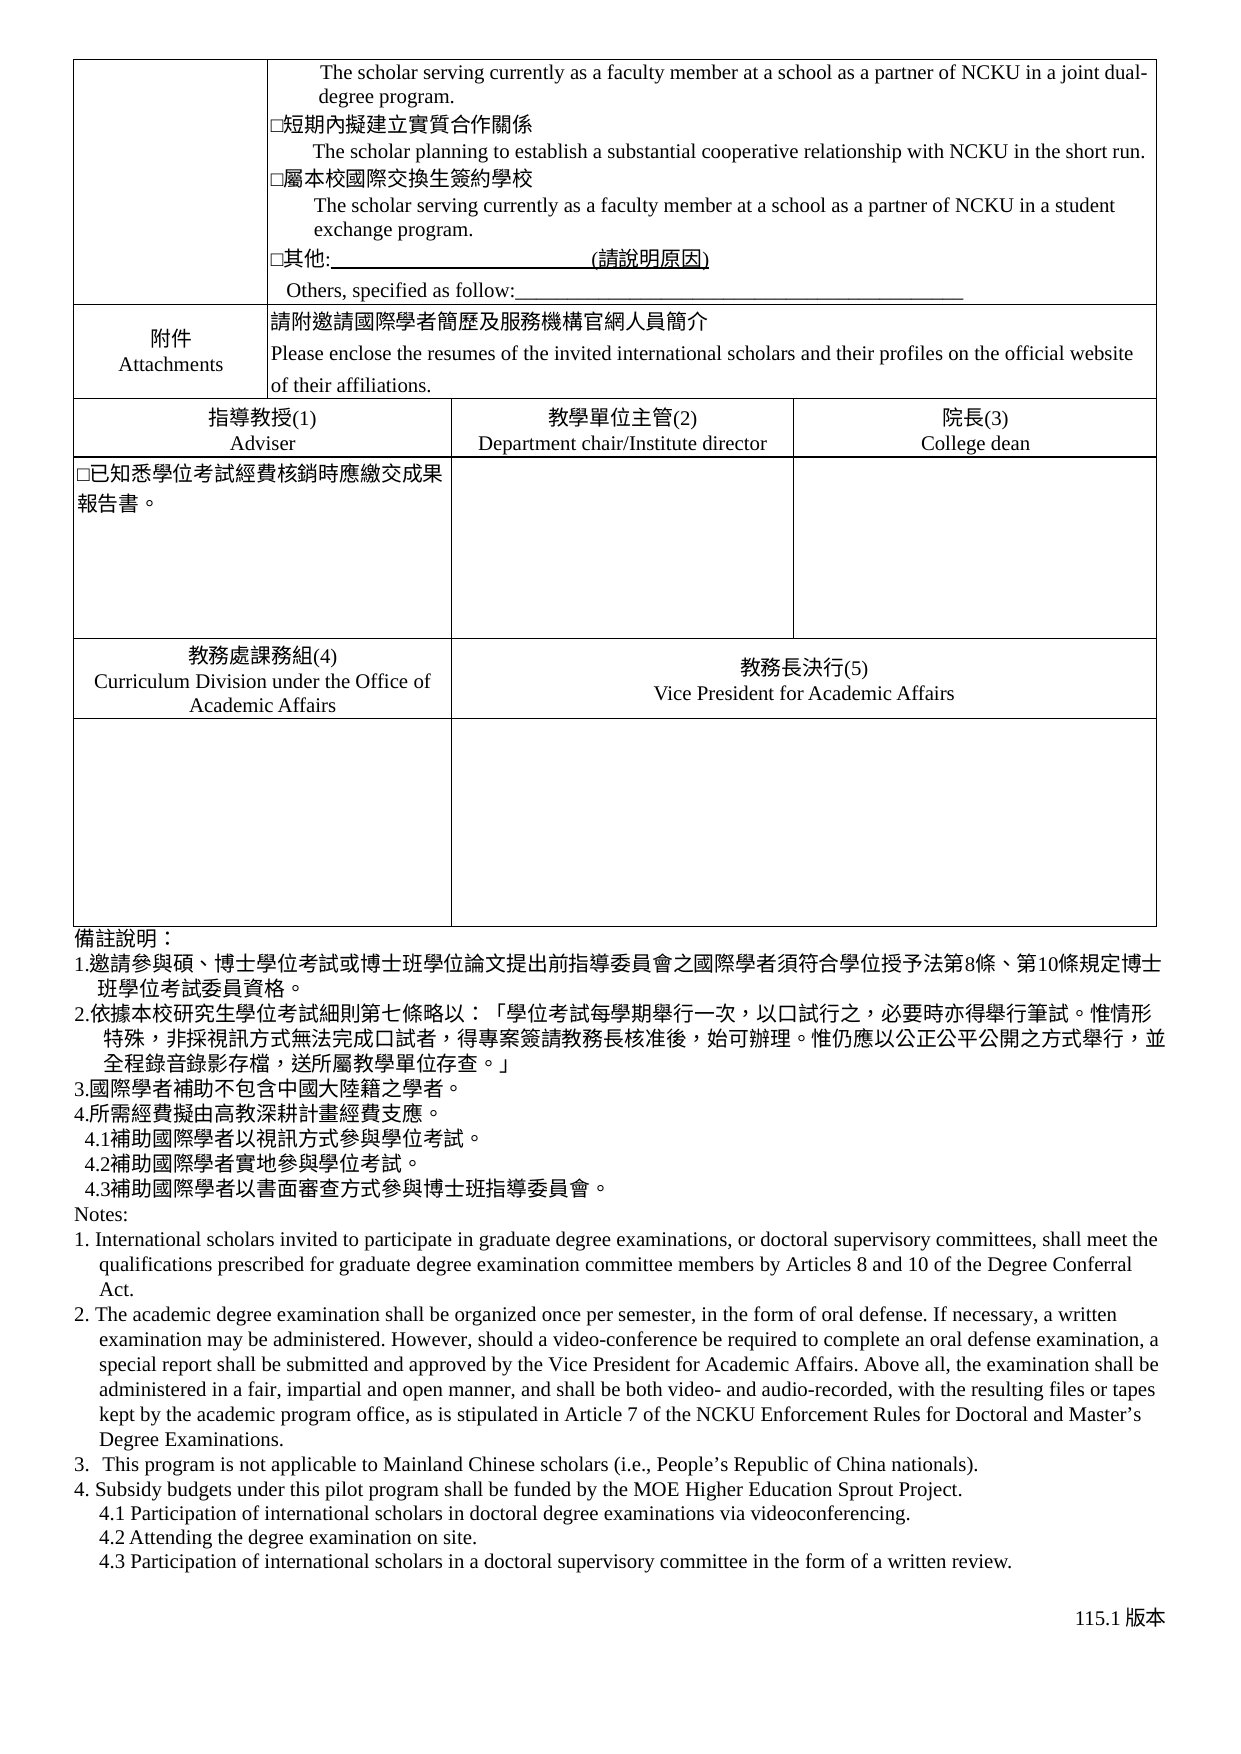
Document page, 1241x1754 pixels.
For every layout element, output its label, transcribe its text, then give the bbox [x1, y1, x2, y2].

table_cell [452, 458, 793, 638]
text 3. This program is not applicable to Mainland Chinese scholars (i.e., People’s Republic of China nationals). [74, 1452, 1166, 1477]
table_cell 教務長決行(5) Vice President for Academic Affairs [452, 639, 1156, 717]
table_cell 院長(3) College dean [794, 399, 1156, 456]
table_cell □已知悉學位考試經費核銷時應繳交成果報告書。 [74, 458, 451, 638]
text 1.邀請參與碩、博士學位考試或博士班學位論文提出前指導委員會之國際學者須符合學位授予法第8條、第10條規定博士班學位考試委員資格。 [74, 952, 1166, 1002]
table_cell 教學單位主管(2) Department chair/Institute director [452, 399, 793, 456]
table_cell 教務處課務組(4) Curriculum Division under the Office of Academic Affairs [74, 639, 451, 717]
text 備註說明： [74, 927, 1166, 952]
table_cell 附件 Attachments [74, 305, 267, 398]
text 115.1版本 [74, 1602, 1166, 1632]
text 4.2補助國際學者實地參與學位考試。 [74, 1152, 1166, 1177]
table_cell 指導教授(1) Adviser [74, 399, 451, 456]
text 4.3補助國際學者以書面審查方式參與博士班指導委員會。 [74, 1177, 1166, 1202]
text 1. International scholars invited to participate in graduate degree examinations, or doctoral supervisory committees, shall meet the qualifications prescribed for graduate degree examination committee members by Articles 8 and 10 of the Degree Conferral Act. [74, 1227, 1166, 1302]
table_cell 請附邀請國際學者簡歷及服務機構官網人員簡介 Please enclose the resumes of the invited international scholars and their profiles on the official website of their affiliations. [268, 305, 1156, 398]
text Notes: [74, 1202, 1166, 1227]
table_cell [452, 719, 1156, 926]
text 3.國際學者補助不包含中國大陸籍之學者。 [74, 1077, 1166, 1102]
table_cell [794, 458, 1156, 638]
table_cell [74, 60, 267, 303]
table_cell [74, 719, 451, 926]
text 2.依據本校研究生學位考試細則第七條略以：「學位考試每學期舉行一次，以口試行之，必要時亦得舉行筆試。惟情形特殊，非採視訊方式無法完成口試者，得專案簽請教務長核准後，始可辦理。惟仍應以公正公平公開之方式舉行，並全程錄音錄影存檔，送所屬教學單位存查。」 [74, 1002, 1166, 1077]
text 4.所需經費擬由高教深耕計畫經費支應。 [74, 1102, 1166, 1127]
text 2. The academic degree examination shall be organized once per semester, in the form of oral defense. If necessary, a written examination may be administered. However, should a video-conference be required to complete an oral defense examination, a special report shall be submitted and approved by the Vice President for Academic Affairs. Above all, the examination shall be administered in a fair, impartial and open manner, and shall be both video- and audio-recorded, with the resulting files or tapes kept by the academic program office, as is stipulated in Article 7 of the NCKU Enforcement Rules for Doctoral and Master’s Degree Examinations. [74, 1302, 1166, 1452]
text 4.2 Attending the degree examination on site. [99, 1525, 1166, 1549]
text 4.1補助國際學者以視訊方式參與學位考試。 [74, 1127, 1166, 1152]
text 4. Subsidy budgets under this pilot program shall be funded by the MOE Higher Education Sprout Project. [74, 1477, 1166, 1501]
text 4.3 Participation of international scholars in a doctoral supervisory committee in the form of a written review. [99, 1549, 1166, 1573]
text 4.1 Participation of international scholars in doctoral degree examinations via videoconferencing. [99, 1501, 1166, 1525]
table_cell The scholar serving currently as a faculty member at a school as a partner of NCKU in a joint dual-degree program. □短期內擬建立實質合作關係 The scholar planning to establish a substantial cooperative relationship with NCKU in the short run. □屬本校國際交換生簽約學校 The scholar serving currently as a faculty member at a school as a partner of NCKU in a student exchange program. □其他: (請說明原因) Others, specified as follow:___________________________________________ [268, 60, 1156, 303]
